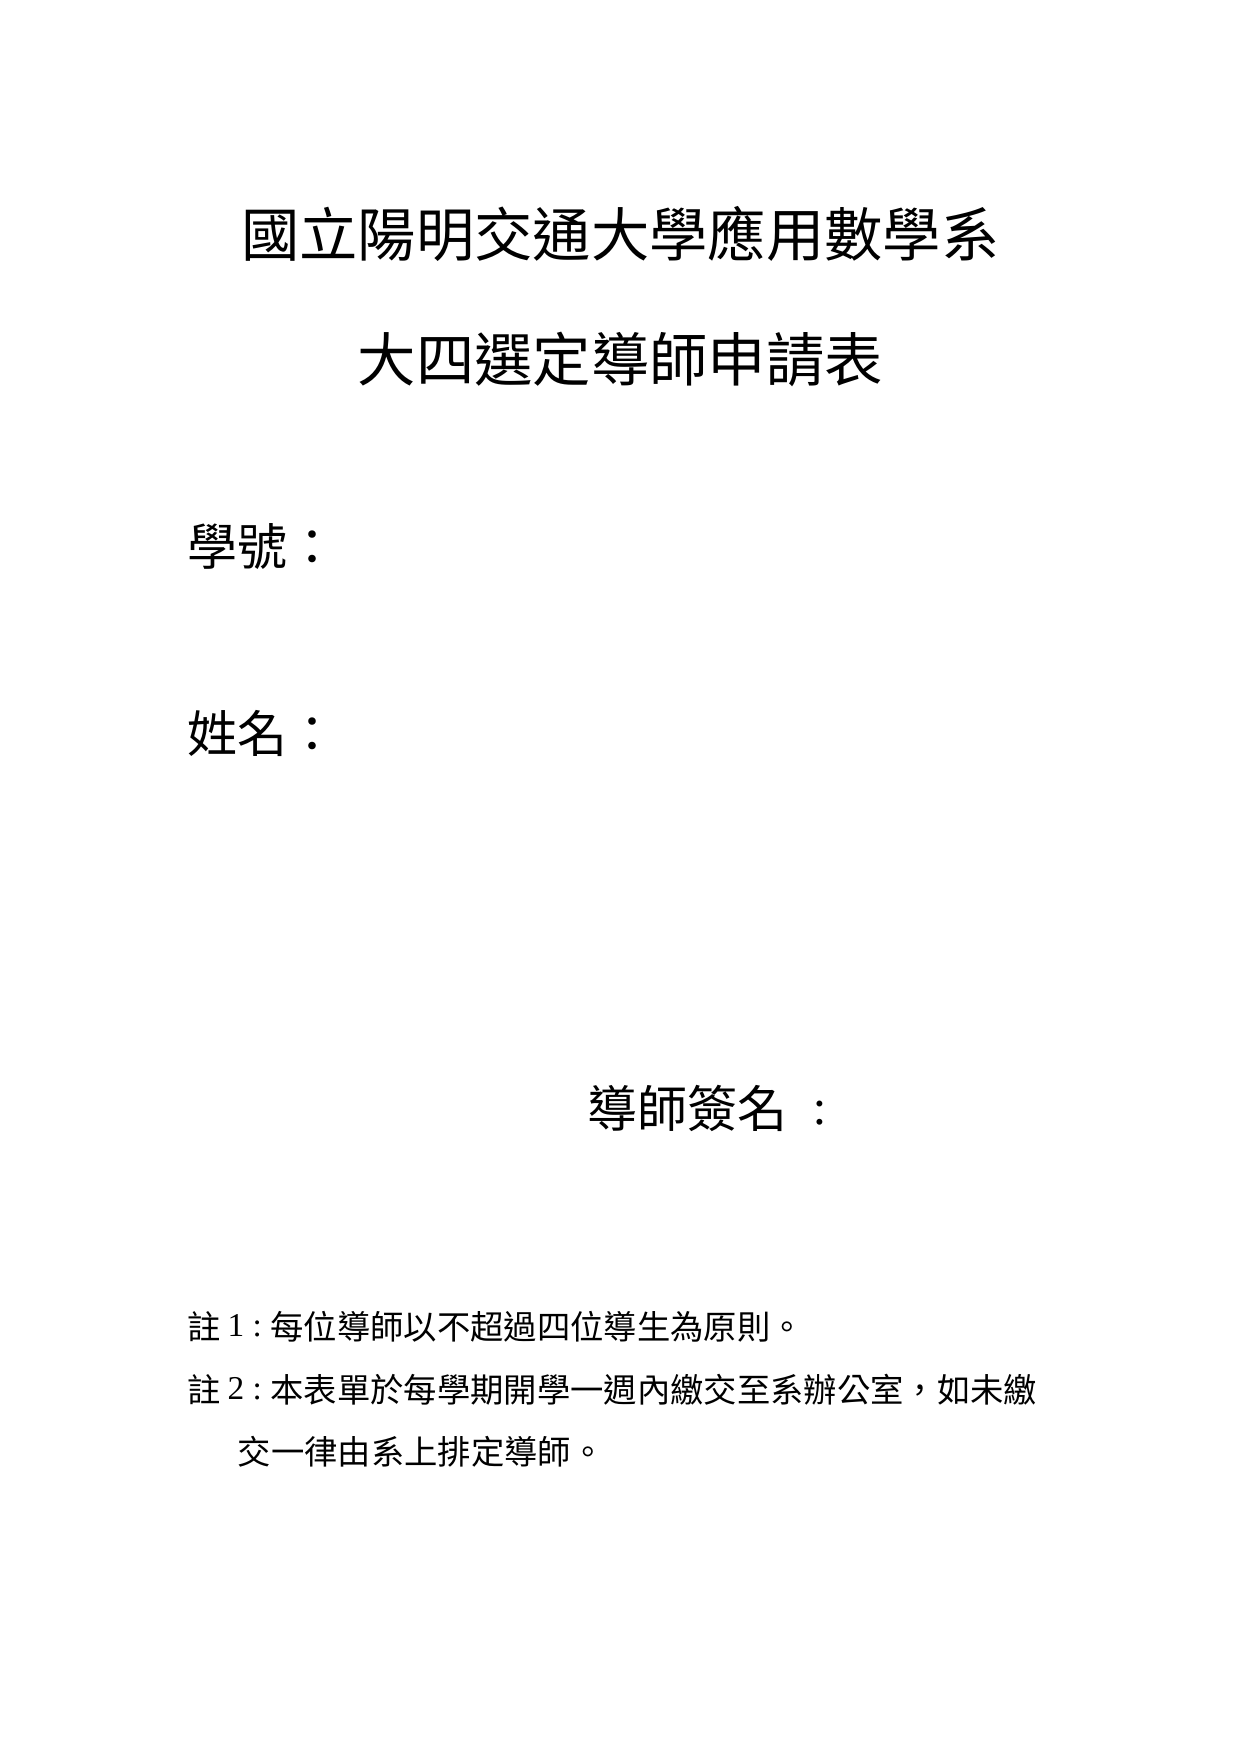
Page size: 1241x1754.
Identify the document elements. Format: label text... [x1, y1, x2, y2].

text 國立陽明交通大學應用數學系 [187, 158, 1053, 283]
text 註1 : 每位導師以不超過四位導生為原則。 [187, 1283, 1053, 1346]
text 導師簽名 : [187, 1033, 1053, 1158]
text 註2 : 本表單於每學期開學一週內繳交至系辦公室，如未繳 [187, 1346, 1053, 1408]
text 學號： [187, 471, 1053, 596]
text 姓名： [187, 658, 1053, 783]
text 大四選定導師申請表 [187, 283, 1053, 408]
text 交一律由系上排定導師。 [187, 1408, 1053, 1471]
